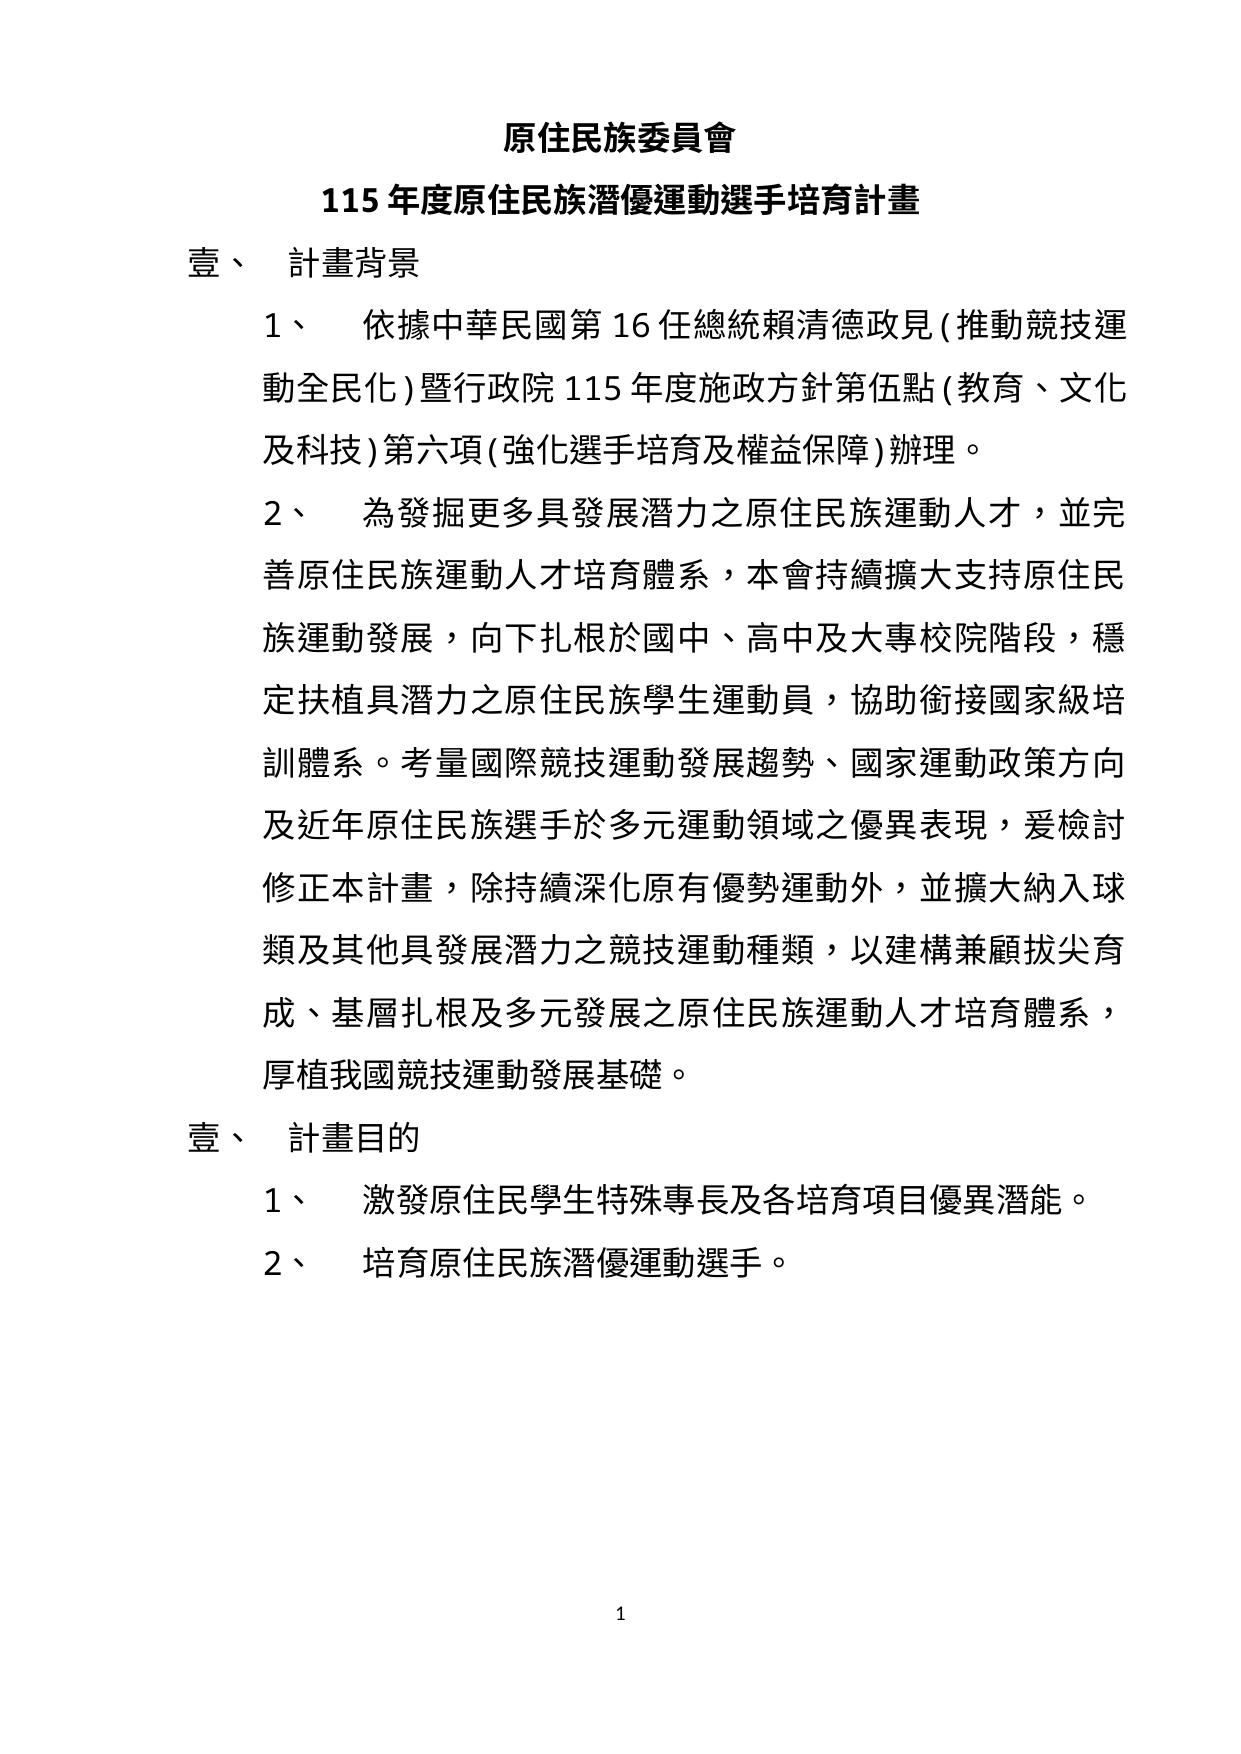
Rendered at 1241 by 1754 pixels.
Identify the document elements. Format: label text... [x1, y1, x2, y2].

list 激發原住民學生特殊專長及各培育項目優異潛能。 [262, 1157, 1128, 1219]
list 計畫背景 [187, 219, 1128, 282]
text 原住民族委員會 [112, 94, 1128, 157]
list 培育原住民族潛優運動選手。 [262, 1219, 1128, 1282]
list 計畫目的 [187, 1094, 1128, 1157]
list 依據中華民國第16任總統賴清德政見(推動競技運動全民化)暨行政院115年度施政方針第伍點(教育、文化及科技)第六項(強化選手培育及權益保障)辦理。 [262, 282, 1128, 469]
text 115年度原住民族潛優運動選手培育計畫 [112, 157, 1128, 219]
list 為發掘更多具發展潛力之原住民族運動人才，並完善原住民族運動人才培育體系，本會持續擴大支持原住民族運動發展，向下扎根於國中、高中及大專校院階段，穩定扶植具潛力之原住民族學生運動員，協助銜接國家級培訓體系。考量國際競技運動發展趨勢、國家運動政策方向及近年原住民族選手於多元運動領域之優異表現，爰檢討修正本計畫，除持續深化原有優勢運動外，並擴大納入球類及其他具發展潛力之競技運動種類，以建構兼顧拔尖育成、基層扎根及多元發展之原住民族運動人才培育體系，厚植我國競技運動發展基礎。 [262, 469, 1128, 1094]
